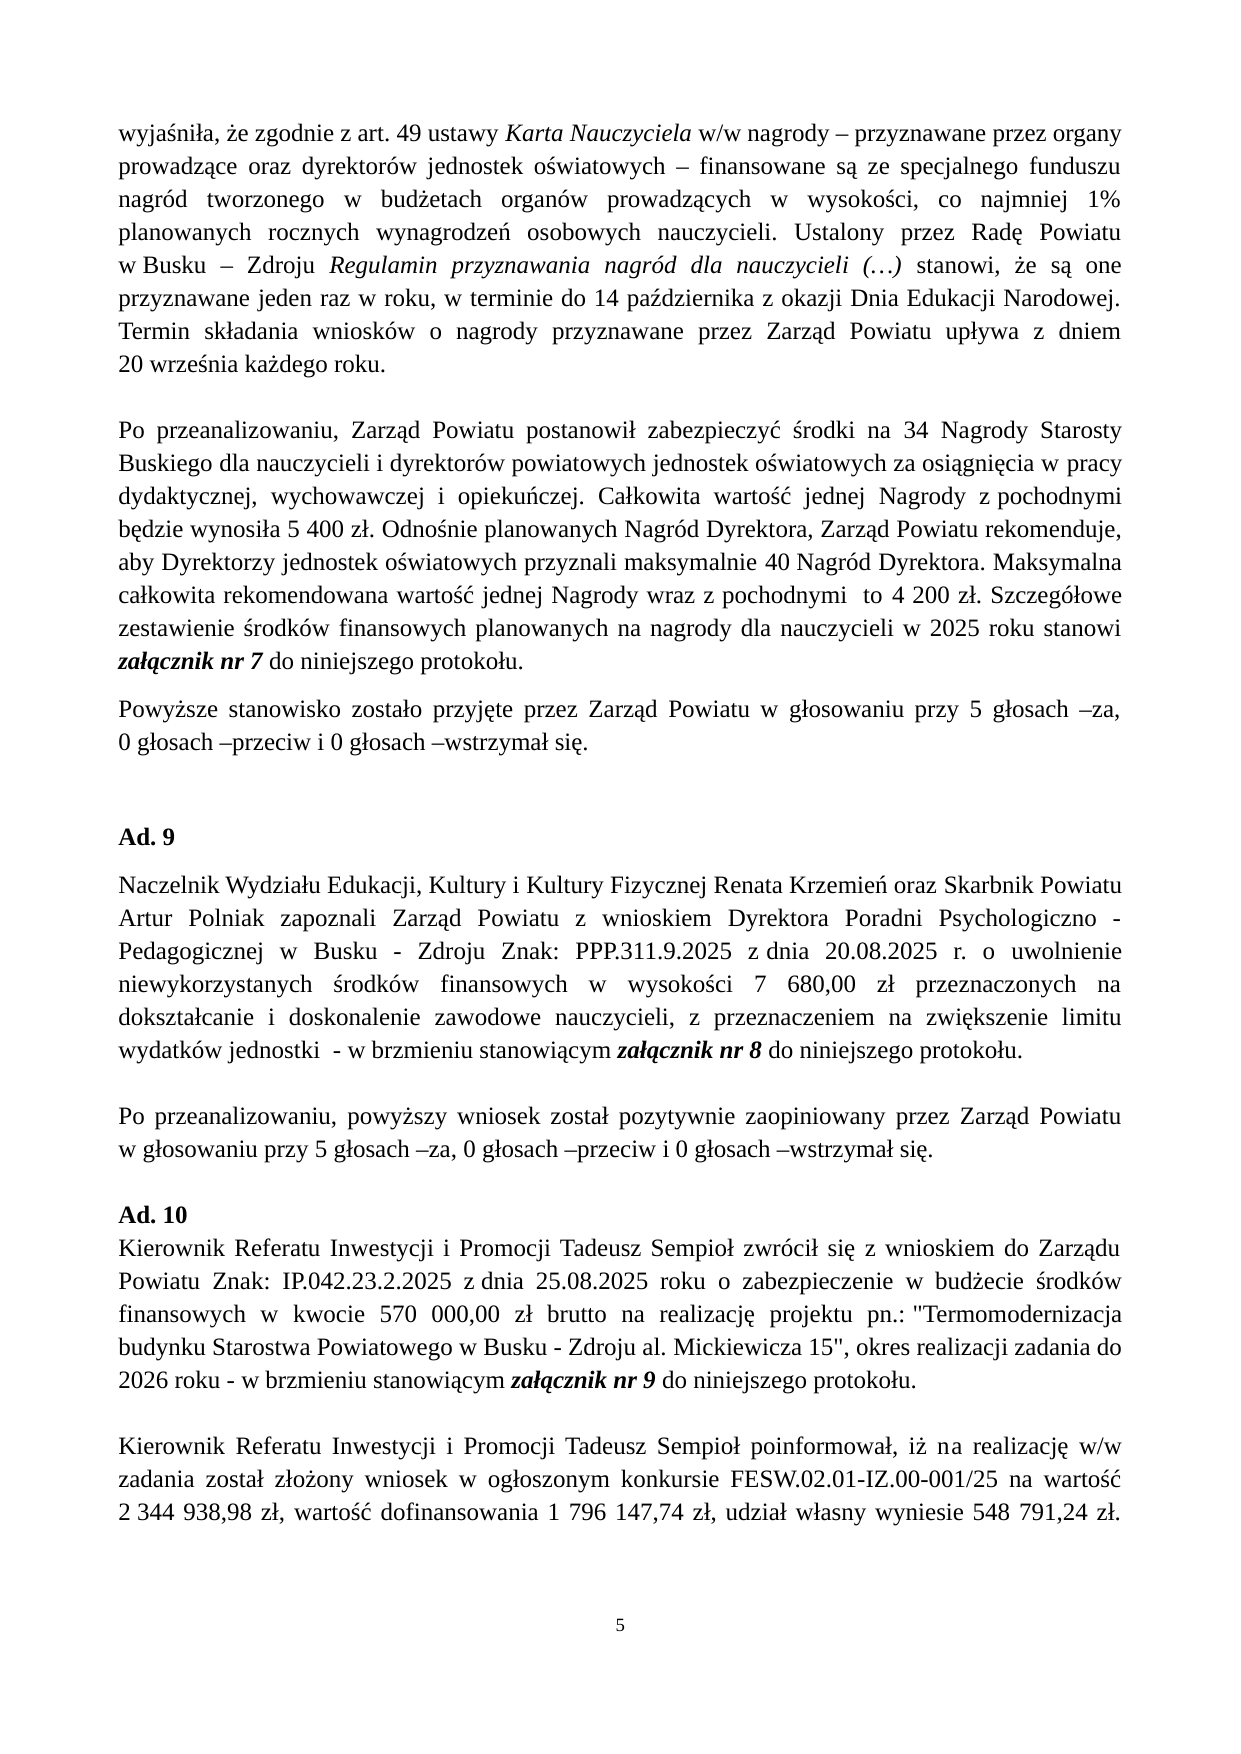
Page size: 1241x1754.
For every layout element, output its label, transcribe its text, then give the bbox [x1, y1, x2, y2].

text Ad. 10 [118, 1200, 1122, 1229]
text Naczelnik Wydziału Edukacji, Kultury i Kultury Fizycznej Renata Krzemień oraz Skarbnik Powiatu Artur Polniak zapoznali Zarząd Powiatu z wnioskiem Dyrektora Poradni Psychologiczno - Pedagogicznej w Busku - Zdroju Znak: PPP.311.9.2025 z dnia 20.08.2025 r. o uwolnienie niewykorzystanych środków finansowych w wysokości 7 680,00 zł przeznaczonych na dokształcanie i doskonalenie zawodowe nauczycieli, z przeznaczeniem na zwiększenie limitu wydatków jednostki - w brzmieniu stanowiącym załącznik nr 8 do niniejszego protokołu. [118, 870, 1122, 1064]
text Po przeanalizowaniu, powyższy wniosek został pozytywnie zaopiniowany przez Zarząd Powiatu w głosowaniu przy 5 głosach –za, 0 głosach –przeciw i 0 głosach –wstrzymał się. [118, 1101, 1122, 1163]
text Kierownik Referatu Inwestycji i Promocji Tadeusz Sempioł poinformował, iż na realizację w/w zadania został złożony wniosek w ogłoszonym konkursie FESW.02.01-IZ.00-001/25 na wartość 2 344 938,98 zł, wartość dofinansowania 1 796 147,74 zł, udział własny wyniesie 548 791,24 zł. [118, 1431, 1122, 1526]
text Powyższe stanowisko zostało przyjęte przez Zarząd Powiatu w głosowaniu przy 5 głosach –za, 0 głosach –przeciw i 0 głosach –wstrzymał się. [118, 694, 1122, 756]
text wyjaśniła, że zgodnie z art. 49 ustawy Karta Nauczyciela w/w nagrody – przyznawane przez organy prowadzące oraz dyrektorów jednostek oświatowych – finansowane są ze specjalnego funduszu nagród tworzonego w budżetach organów prowadzących w wysokości, co najmniej 1% planowanych rocznych wynagrodzeń osobowych nauczycieli. Ustalony przez Radę Powiatu w Busku – Zdroju Regulamin przyznawania nagród dla nauczycieli (…) stanowi, że są one przyznawane jeden raz w roku, w terminie do 14 października z okazji Dnia Edukacji Narodowej. Termin składania wniosków o nagrody przyznawane przez Zarząd Powiatu upływa z dniem 20 września każdego roku. [118, 118, 1122, 378]
text Po przeanalizowaniu, Zarząd Powiatu postanowił zabezpieczyć środki na 34 Nagrody Starosty Buskiego dla nauczycieli i dyrektorów powiatowych jednostek oświatowych za osiągnięcia w pracy dydaktycznej, wychowawczej i opiekuńczej. Całkowita wartość jednej Nagrody z pochodnymi będzie wynosiła 5 400 zł. Odnośnie planowanych Nagród Dyrektora, Zarząd Powiatu rekomenduje, aby Dyrektorzy jednostek oświatowych przyznali maksymalnie 40 Nagród Dyrektora. Maksymalna całkowita rekomendowana wartość jednej Nagrody wraz z pochodnymi to 4 200 zł. Szczegółowe zestawienie środków finansowych planowanych na nagrody dla nauczycieli w 2025 roku stanowi załącznik nr 7 do niniejszego protokołu. [118, 415, 1122, 675]
text Kierownik Referatu Inwestycji i Promocji Tadeusz Sempioł zwrócił się z wnioskiem do Zarządu Powiatu Znak: IP.042.23.2.2025 z dnia 25.08.2025 roku o zabezpieczenie w budżecie środków finansowych w kwocie 570 000,00 zł brutto na realizację projektu pn.: "Termomodernizacja budynku Starostwa Powiatowego w Busku - Zdroju al. Mickiewicza 15", okres realizacji zadania do 2026 roku - w brzmieniu stanowiącym załącznik nr 9 do niniejszego protokołu. [118, 1233, 1122, 1394]
text Ad. 9 [118, 822, 1122, 851]
